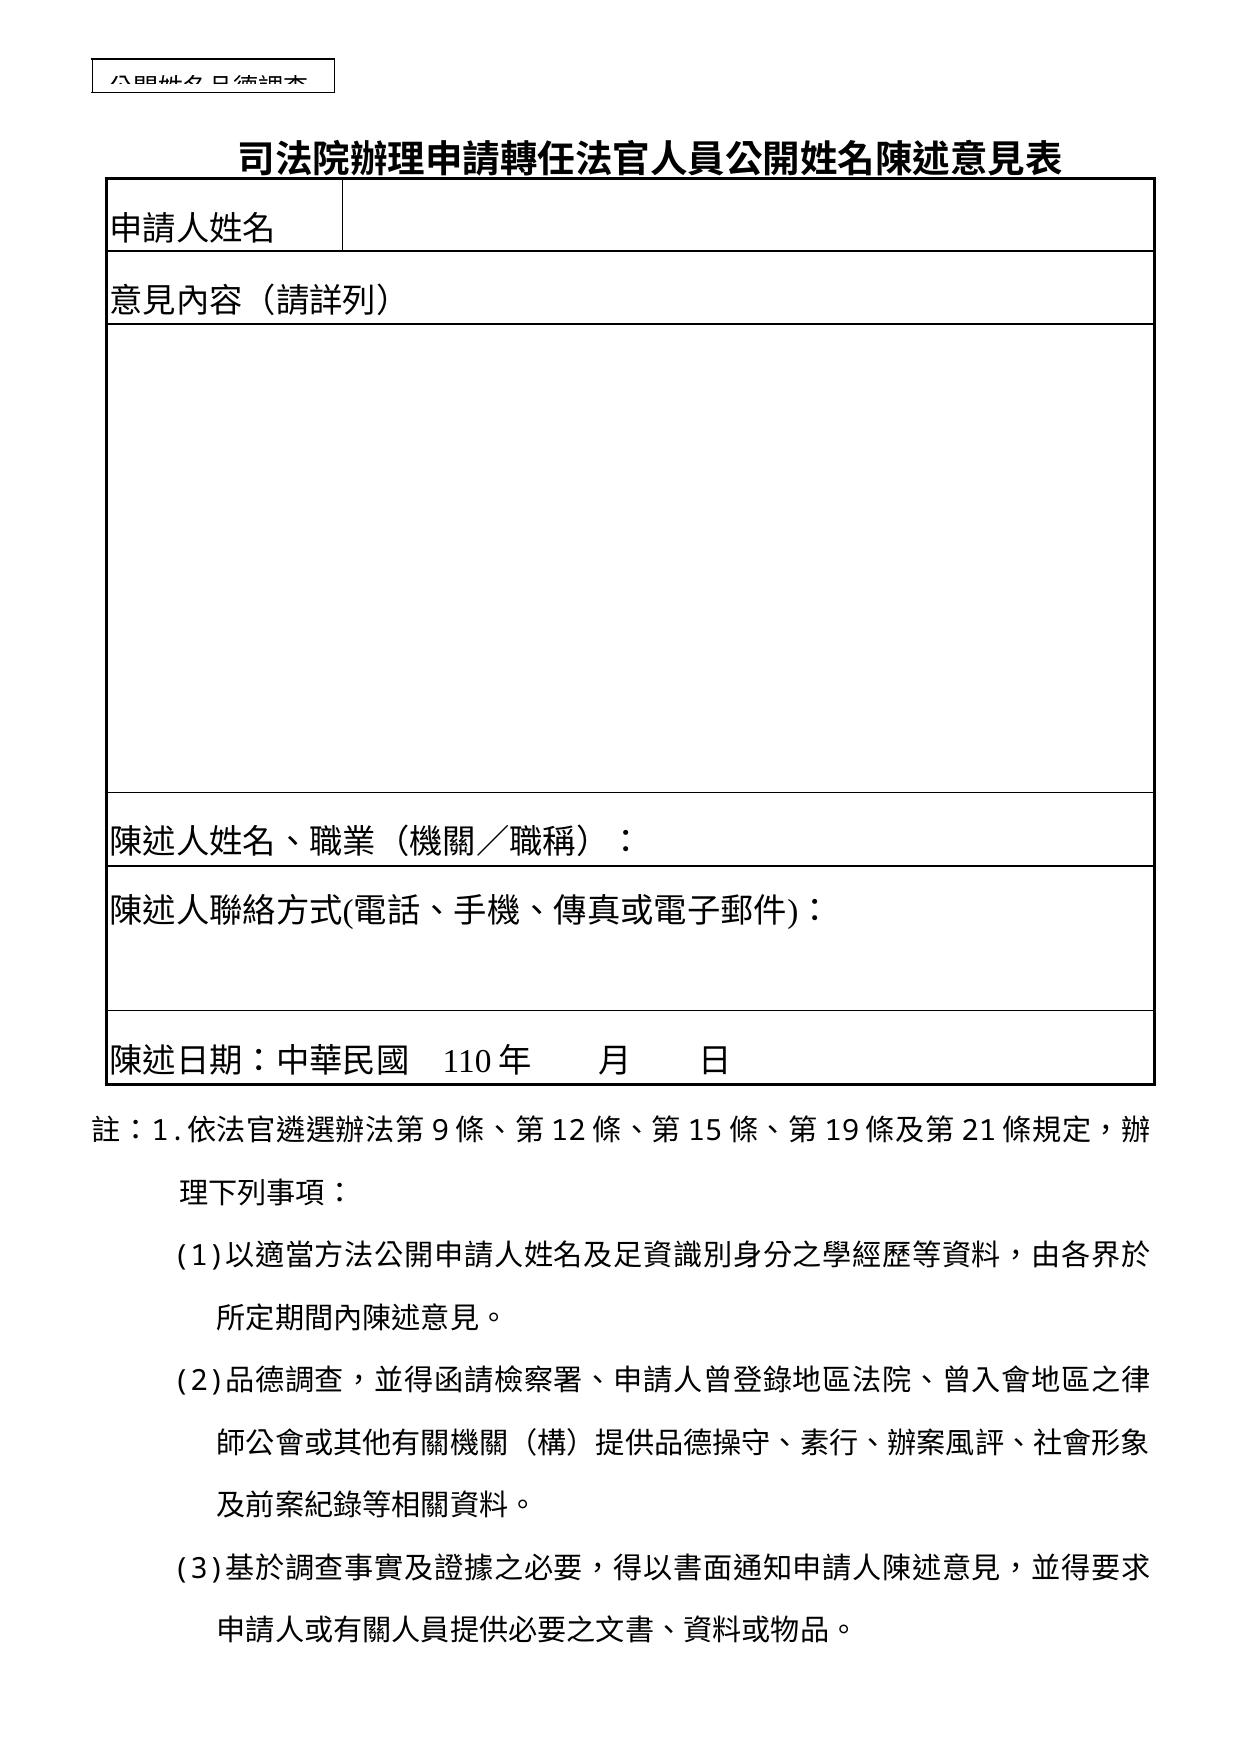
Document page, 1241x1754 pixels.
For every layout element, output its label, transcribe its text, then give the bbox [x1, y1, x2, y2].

text 司法院辦理申請轉任法官人員公開姓名陳述意見表 [148, 114, 1152, 177]
table_cell 意見內容（請詳列） [108, 252, 1153, 323]
table_header 申請人姓名 [108, 180, 342, 250]
text 司法院辦理申請轉任法官人員公開姓名陳述意見表 [93, 60, 334, 92]
text 註：1.依法官遴選辦法第9條、第12條、第15條、第19條及第21條規定，辦理下列事項： [91, 1086, 1152, 1211]
text 公開姓名品德調查表件1【各界】 [108, 67, 319, 84]
list 以適當方法公開申請人姓名及足資識別身分之學經歷等資料，由各界於所定期間內陳述意見。 [173, 1211, 1152, 1336]
list 基於調查事實及證據之必要，得以書面通知申請人陳述意見，並得要求申請人或有關人員提供必要之文書、資料或物品。 [173, 1524, 1152, 1649]
table_cell 陳述人姓名、職業（機關／職稱）： [108, 793, 1153, 865]
table_header [343, 180, 1153, 250]
list 品德調查，並得函請檢察署、申請人曾登錄地區法院、曾入會地區之律師公會或其他有關機關（構）提供品德操守、素行、辦案風評、社會形象及前案紀錄等相關資料。 [173, 1336, 1152, 1524]
table_cell 陳述日期：中華民國 110年 月 日 [108, 1011, 1153, 1083]
table_cell [108, 325, 1153, 791]
table_cell 陳述人聯絡方式(電話、手機、傳真或電子郵件)： [108, 867, 1153, 1009]
